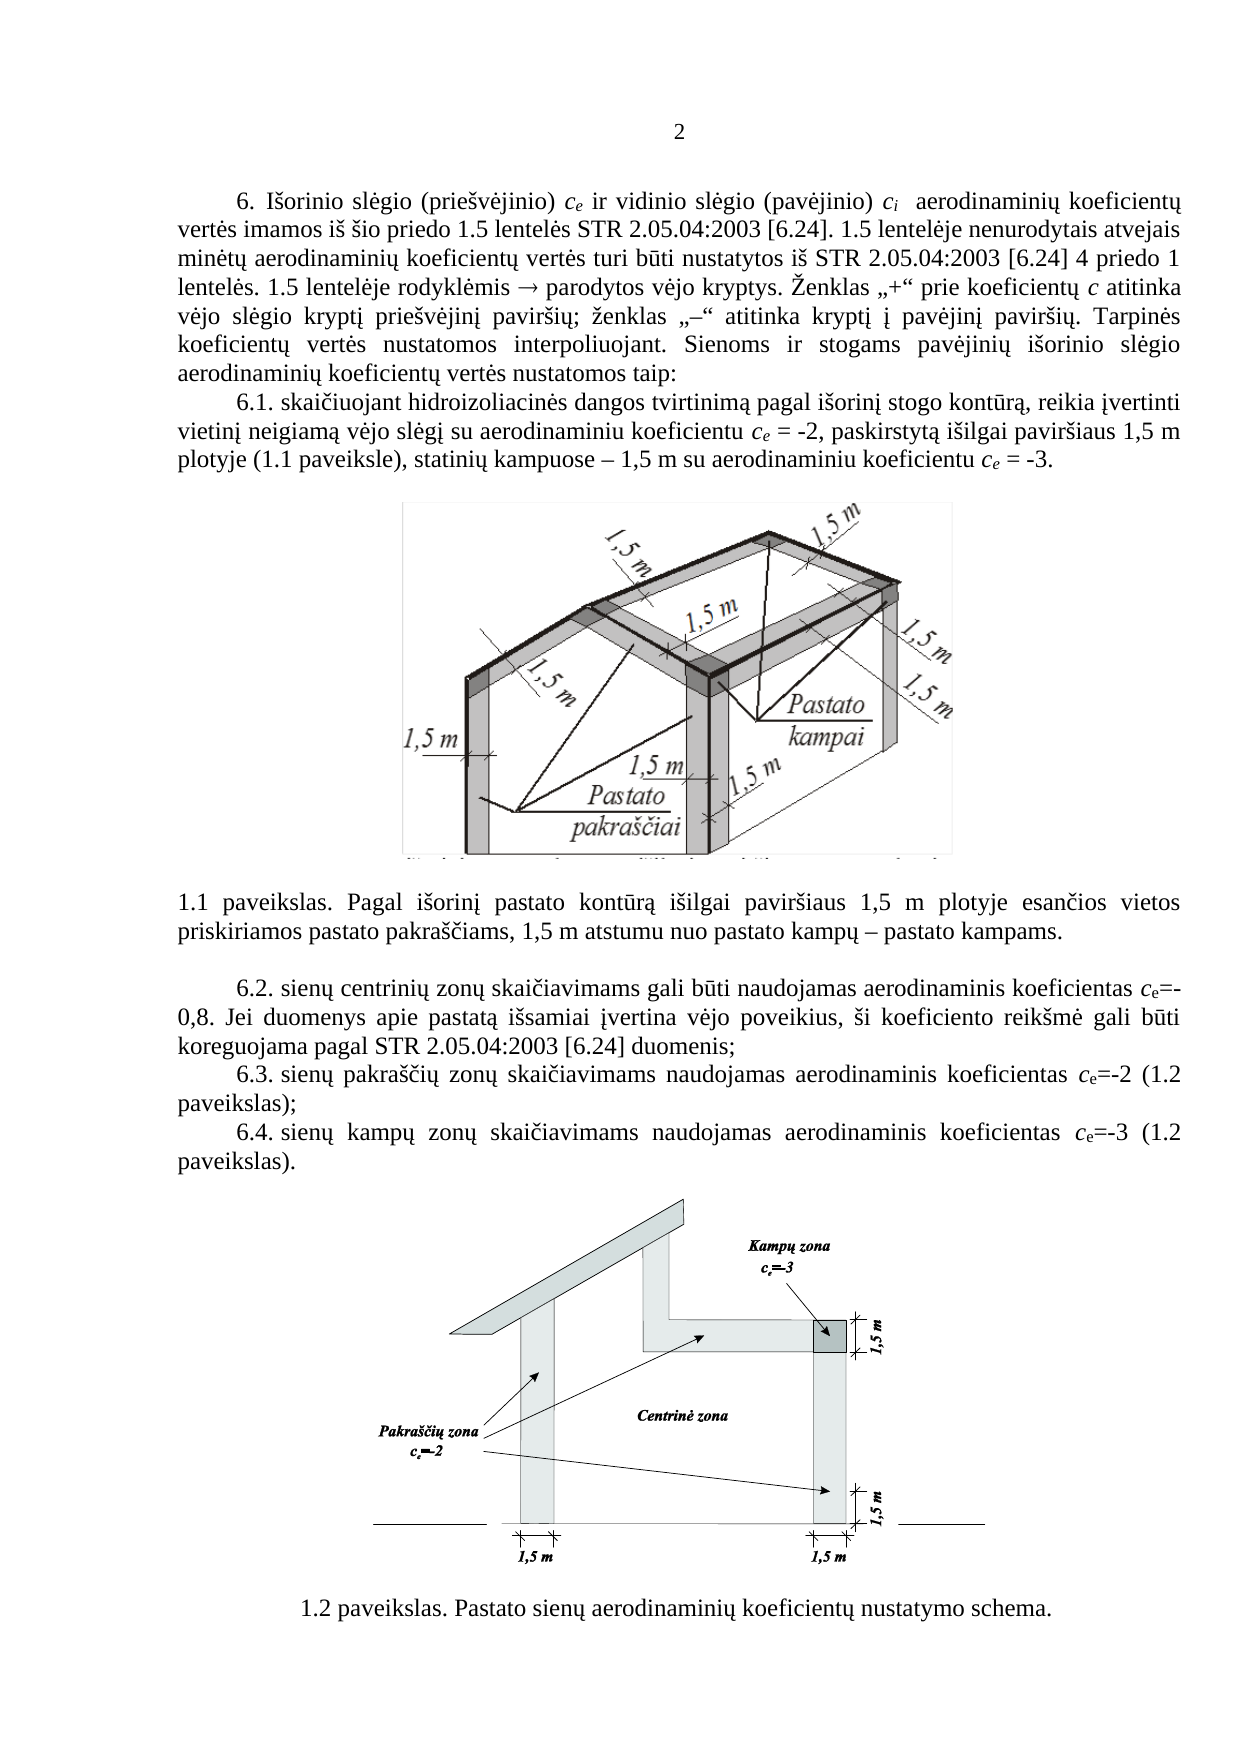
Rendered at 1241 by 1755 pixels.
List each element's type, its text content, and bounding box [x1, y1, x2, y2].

text 6.4. sienų kampų zonų skaičiavimams naudojamas aerodinaminis koeficientas ce=-3 (1.2 paveikslas). [177, 1117, 1181, 1174]
text 6.1. skaičiuojant hidroizoliacinės dangos tvirtinimą pagal išorinį stogo kontūrą, reikia įvertinti vietinį neigiamą vėjo slėgį su aerodinaminiu koeficientu ce = -2, paskirstytą išilgai paviršiaus 1,5 m plotyje (1.1 paveiksle), statinių kampuose – 1,5 m su aerodinaminiu koeficientu ce = -3. [177, 387, 1181, 473]
text 1.2 paveikslas. Pastato sienų aerodinaminių koeficientų nustatymo schema. [177, 1593, 1181, 1622]
text 1.1 paveikslas. Pagal išorinį pastato kontūrą išilgai paviršiaus 1,5 m plotyje esančios vietos priskiriamos pastato pakraščiams, 1,5 m atstumu nuo pastato kampų – pastato kampams. [177, 887, 1181, 944]
text 6.3. sienų pakraščių zonų skaičiavimams naudojamas aerodinaminis koeficientas ce=-2 (1.2 paveikslas); [177, 1059, 1181, 1117]
text 6.2. sienų centrinių zonų skaičiavimams gali būti naudojamas aerodinaminis koeficientas ce=-0,8. Jei duomenys apie pastatą išsamiai įvertina vėjo poveikius, ši koeficiento reikšmė gali būti koreguojama pagal STR 2.05.04:2003 [6.24] duomenis; [177, 973, 1181, 1059]
text 6. Išorinio slėgio (priešvėjinio) ce ir vidinio slėgio (pavėjinio) ci aerodinaminių koeficientų vertės imamos iš šio priedo 1.5 lentelės STR 2.05.04:2003 [6.24]. 1.5 lentelėje nenurodytais atvejais minėtų aerodinaminių koeficientų vertės turi būti nustatytos iš STR 2.05.04:2003 [6.24] 4 priedo 1 lentelės. 1.5 lentelėje rodyklėmis  parodytos vėjo kryptys. Ženklas „+“ prie koeficientų c atitinka vėjo slėgio kryptį priešvėjinį paviršių; ženklas „–“ atitinka kryptį į pavėjinį paviršių. Tarpinės koeficientų vertės nustatomos interpoliuojant. Sienoms ir stogams pavėjinių išorinio slėgio aerodinaminių koeficientų vertės nustatomos taip: [177, 186, 1181, 387]
